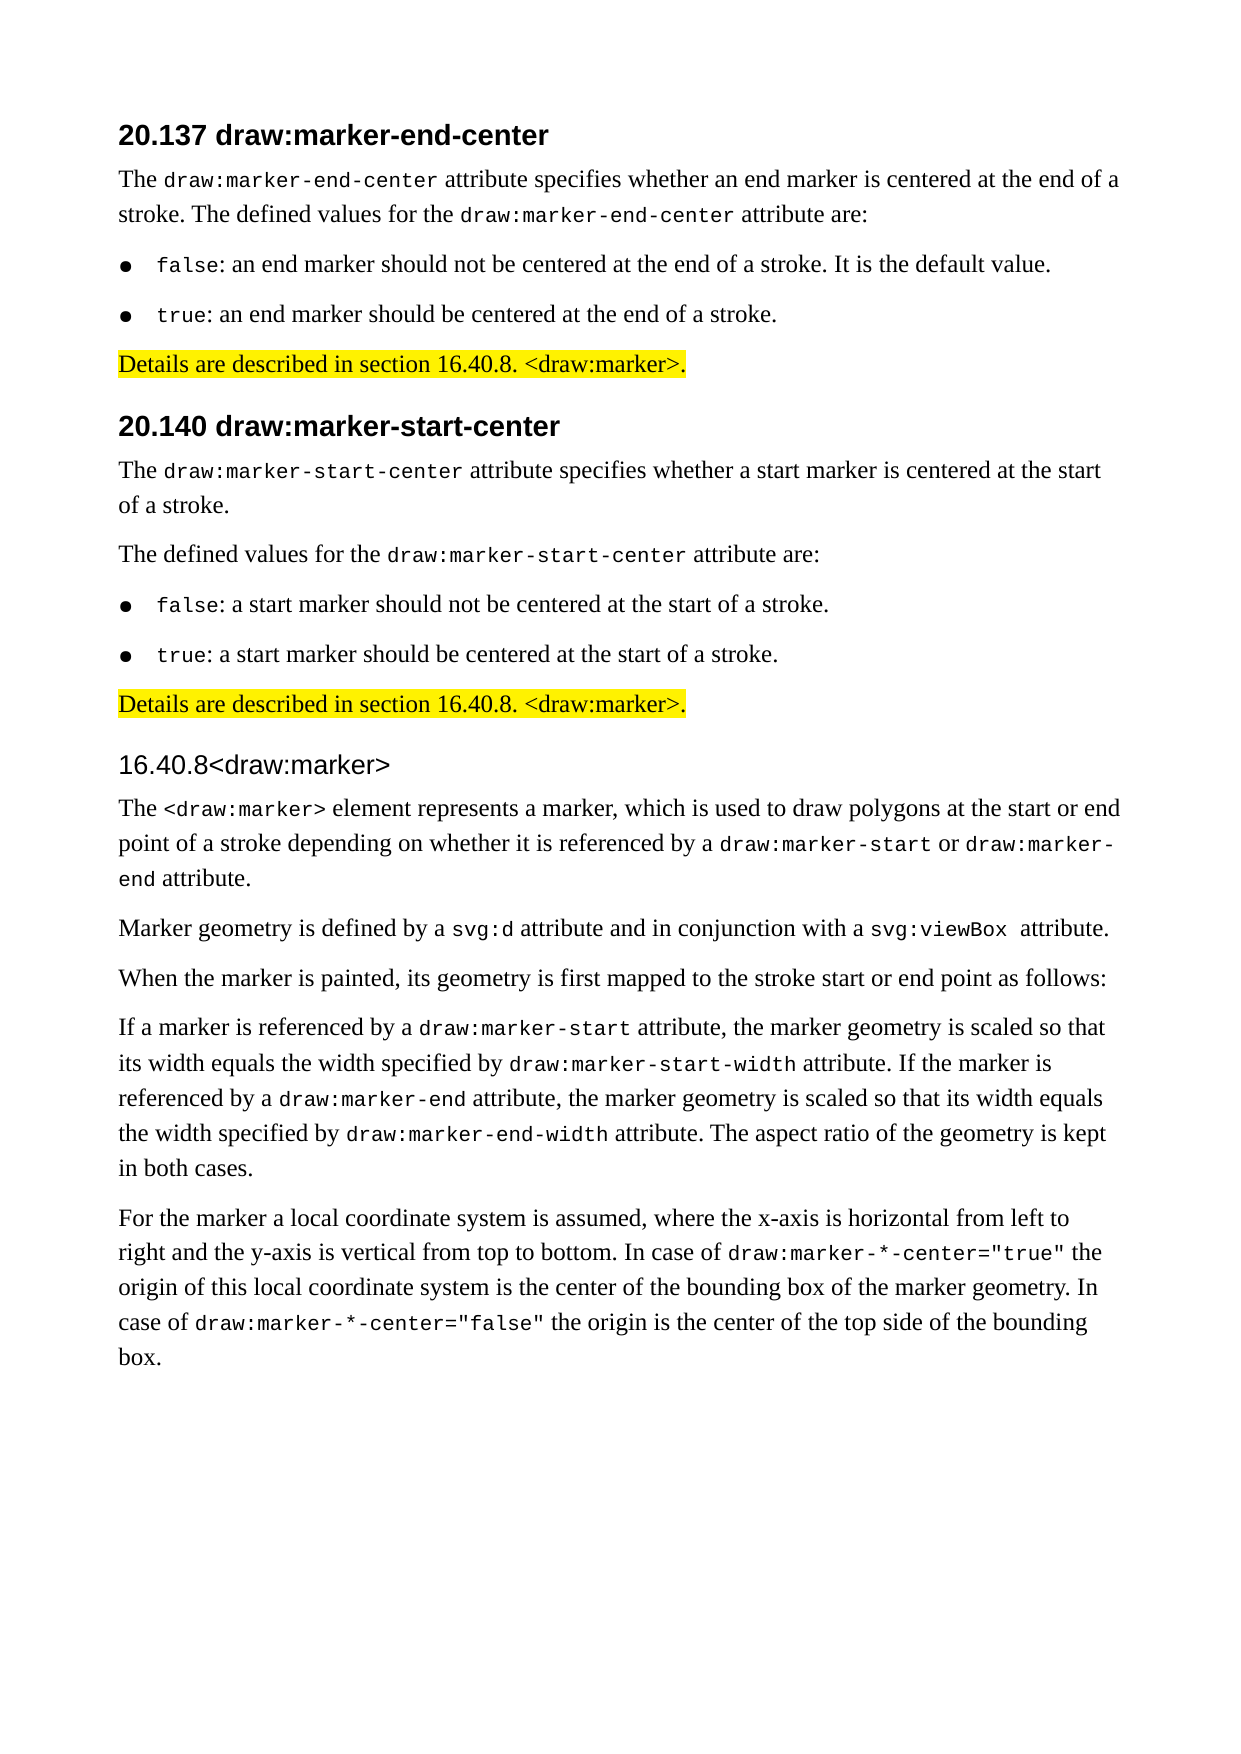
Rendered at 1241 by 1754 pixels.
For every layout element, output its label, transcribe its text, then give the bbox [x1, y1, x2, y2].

text The <draw:marker> element represents a marker, which is used to draw polygons at the start or end point of a stroke depending on whether it is referenced by a draw:marker-start or draw:marker-end attribute. [118, 793, 1122, 893]
text The draw:marker-start-center attribute specifies whether a start marker is centered at the start of a stroke. [118, 455, 1122, 519]
list true: a start marker should be centered at the start of a stroke. [118, 639, 1122, 669]
subtitle 20.137 draw:marker-end-center [118, 118, 1122, 152]
text For the marker a local coordinate system is assumed, where the x-axis is horizontal from left to right and the y-axis is vertical from top to bottom. In case of draw:marker-*-center="true" the origin of this local coordinate system is the center of the bounding box of the marker geometry. In case of draw:marker-*-center="false" the origin is the center of the top side of the bounding box. [118, 1203, 1122, 1371]
subtitle 16.40.8<draw:marker> [118, 749, 1122, 780]
text Marker geometry is defined by a svg:d attribute and in conjunction with a svg:viewBox attribute. [118, 913, 1122, 943]
text The defined values for the draw:marker-start-center attribute are: [118, 539, 1122, 569]
text Details are described in section 16.40.8. <draw:marker>. [118, 689, 1122, 718]
text When the marker is painted, its geometry is first mapped to the stroke start or end point as follows: [118, 963, 1122, 992]
text Details are described in section 16.40.8. <draw:marker>. [118, 349, 1122, 378]
list false: an end marker should not be centered at the end of a stroke. It is the default value. [118, 249, 1122, 279]
list true: an end marker should be centered at the end of a stroke. [118, 299, 1122, 329]
text If a marker is referenced by a draw:marker-start attribute, the marker geometry is scaled so that its width equals the width specified by draw:marker-start-width attribute. If the marker is referenced by a draw:marker-end attribute, the marker geometry is scaled so that its width equals the width specified by draw:marker-end-width attribute. The aspect ratio of the geometry is kept in both cases. [118, 1012, 1122, 1182]
text The draw:marker-end-center attribute specifies whether an end marker is centered at the end of a stroke. The defined values for the draw:marker-end-center attribute are: [118, 164, 1122, 229]
list false: a start marker should not be centered at the start of a stroke. [118, 589, 1122, 619]
subtitle 20.140 draw:marker-start-center [118, 409, 1122, 442]
